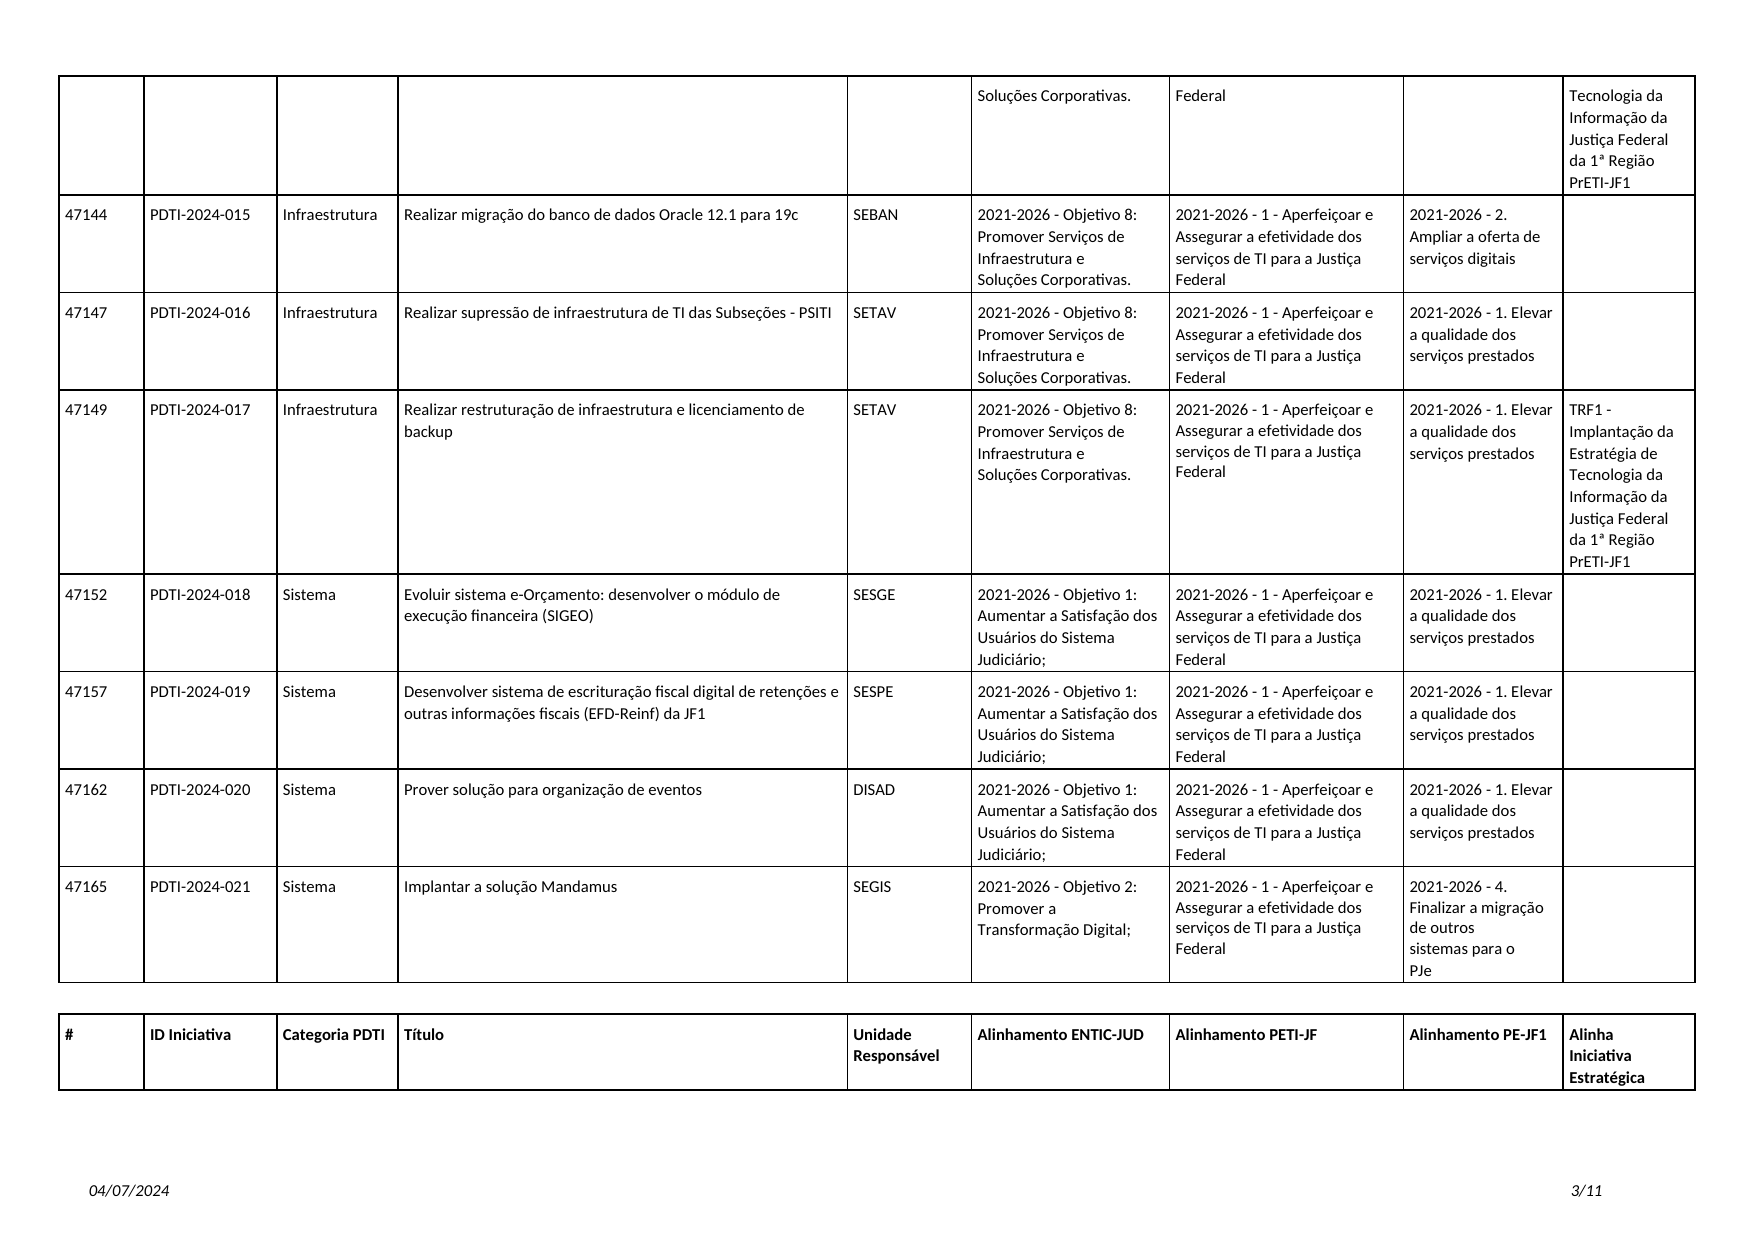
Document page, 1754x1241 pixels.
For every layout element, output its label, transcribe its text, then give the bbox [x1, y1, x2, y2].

table_cell PDTI-2024-016 [145, 293, 276, 389]
table_cell 2021-2026 - 1. Elevar a qualidade dos serviços prestados [1404, 770, 1562, 866]
table_cell [1564, 293, 1694, 389]
table_cell 2021-2026 - Objetivo 8: Promover Serviços de Infraestrutura e Soluções Corporativas. [972, 293, 1169, 389]
table_cell 47162 [60, 770, 143, 866]
table_cell PDTI-2024-015 [145, 196, 276, 292]
table_cell 2021-2026 - 1. Elevar a qualidade dos serviços prestados [1404, 575, 1562, 671]
table_cell Sistema [278, 867, 397, 982]
table_cell 47149 [60, 391, 143, 573]
table_cell 2021-2026 - 1. Elevar a qualidade dos serviços prestados [1404, 293, 1562, 389]
table_cell PDTI-2024-018 [145, 575, 276, 671]
table_cell SEGIS [848, 867, 971, 982]
table_cell Sistema [278, 770, 397, 866]
table_cell Infraestrutura [278, 196, 397, 292]
table_cell [1564, 770, 1694, 866]
table_cell 2021-2026 - Objetivo 2: Promover a Transformação Digital; [972, 867, 1169, 982]
table_cell PDTI-2024-019 [145, 672, 276, 768]
table_cell [60, 77, 143, 194]
table_cell Desenvolver sistema de escrituração fiscal digital de retenções e outras informações fiscais (EFD-Reinf) da JF1 [399, 672, 847, 768]
table_cell 2021-2026 - 1 - Aperfeiçoar e Assegurar a efetividade dos serviços de TI para a Justiça Federal [1170, 770, 1403, 866]
table_cell 2021-2026 - Objetivo 1: Aumentar a Satisfação dos Usuários do Sistema Judiciário; [972, 672, 1169, 768]
table_cell 2021-2026 - Objetivo 1: Aumentar a Satisfação dos Usuários do Sistema Judiciário; [972, 575, 1169, 671]
table_cell Prover solução para organização de eventos [399, 770, 847, 866]
table_cell [1404, 77, 1562, 194]
table_header Alinha Iniciativa Estratégica [1564, 1015, 1694, 1089]
table_header Alinhamento ENTIC-JUD [972, 1015, 1169, 1089]
table_cell TRF1 - Implantação da Estratégia de Tecnologia da Informação da Justiça Federal da 1ª Região PrETI-JF1 [1564, 391, 1694, 573]
table_cell 2021-2026 - 1. Elevar a qualidade dos serviços prestados [1404, 391, 1562, 573]
table_cell Infraestrutura [278, 391, 397, 573]
table_cell SEBAN [848, 196, 971, 292]
table_cell [1564, 196, 1694, 292]
table_cell Sistema [278, 575, 397, 671]
table_cell Evoluir sistema e-Orçamento: desenvolver o módulo de execução financeira (SIGEO) [399, 575, 847, 671]
table_cell 47152 [60, 575, 143, 671]
table_cell Tecnologia da Informação da Justiça Federal da 1ª Região PrETI-JF1 [1564, 77, 1694, 194]
table_cell 2021-2026 - Objetivo 8: Promover Serviços de Infraestrutura e Soluções Corporativas. [972, 196, 1169, 292]
table_cell Federal [1170, 77, 1403, 194]
table_cell PDTI-2024-017 [145, 391, 276, 573]
table_cell Realizar supressão de infraestrutura de TI das Subseções - PSITI [399, 293, 847, 389]
table_cell DISAD [848, 770, 971, 866]
table_cell PDTI-2024-020 [145, 770, 276, 866]
table_header Alinhamento PETI-JF [1170, 1015, 1403, 1089]
table_header ID Iniciativa [145, 1015, 276, 1089]
table_cell [1564, 575, 1694, 671]
table_cell SESPE [848, 672, 971, 768]
table_header Categoria PDTI [278, 1015, 397, 1089]
table_cell 2021-2026 - Objetivo 8: Promover Serviços de Infraestrutura e Soluções Corporativas. [972, 391, 1169, 573]
table_cell 47147 [60, 293, 143, 389]
table_cell Infraestrutura [278, 293, 397, 389]
table_cell Sistema [278, 672, 397, 768]
table_cell Realizar restruturação de infraestrutura e licenciamento de backup [399, 391, 847, 573]
table_cell Soluções Corporativas. [972, 77, 1169, 194]
table_cell [399, 77, 847, 194]
table_cell Implantar a solução Mandamus [399, 867, 847, 982]
table_cell SESGE [848, 575, 971, 671]
table_cell 2021-2026 - Objetivo 1: Aumentar a Satisfação dos Usuários do Sistema Judiciário; [972, 770, 1169, 866]
table_cell 2021-2026 - 1 - Aperfeiçoar e Assegurar a efetividade dos serviços de TI para a Justiça Federal [1170, 196, 1403, 292]
table_cell 2021-2026 - 1. Elevar a qualidade dos serviços prestados [1404, 672, 1562, 768]
table_cell 47157 [60, 672, 143, 768]
table_cell [848, 77, 971, 194]
table_cell [145, 77, 276, 194]
table_cell PDTI-2024-021 [145, 867, 276, 982]
table_cell Realizar migração do banco de dados Oracle 12.1 para 19c [399, 196, 847, 292]
table_header Alinhamento PE-JF1 [1404, 1015, 1562, 1089]
table_cell 47165 [60, 867, 143, 982]
table_cell [1564, 867, 1694, 982]
table_header # [60, 1015, 143, 1089]
table_cell SETAV [848, 391, 971, 573]
table_cell 2021-2026 - 1 - Aperfeiçoar e Assegurar a efetividade dos serviços de TI para a Justiça Federal [1170, 575, 1403, 671]
table_cell 2021-2026 - 1 - Aperfeiçoar e Assegurar a efetividade dos serviços de TI para a Justiça Federal [1170, 672, 1403, 768]
table_cell 2021-2026 - 2. Ampliar a oferta de serviços digitais [1404, 196, 1562, 292]
table_cell 2021-2026 - 4. Finalizar a migração de outros sistemas para o PJe [1404, 867, 1562, 982]
table_cell 47144 [60, 196, 143, 292]
table_cell [278, 77, 397, 194]
table_cell [1564, 672, 1694, 768]
table_cell SETAV [848, 293, 971, 389]
table_header Unidade Responsável [848, 1015, 971, 1089]
table_cell 2021-2026 - 1 - Aperfeiçoar e Assegurar a efetividade dos serviços de TI para a Justiça Federal [1170, 867, 1403, 982]
table_cell 2021-2026 - 1 - Aperfeiçoar e Assegurar a efetividade dos serviços de TI para a Justiça Federal [1170, 293, 1403, 389]
table_header Título [399, 1015, 847, 1089]
table_cell 2021-2026 - 1 - Aperfeiçoar e Assegurar a efetividade dos serviços de TI para a Justiça Federal [1170, 391, 1403, 573]
